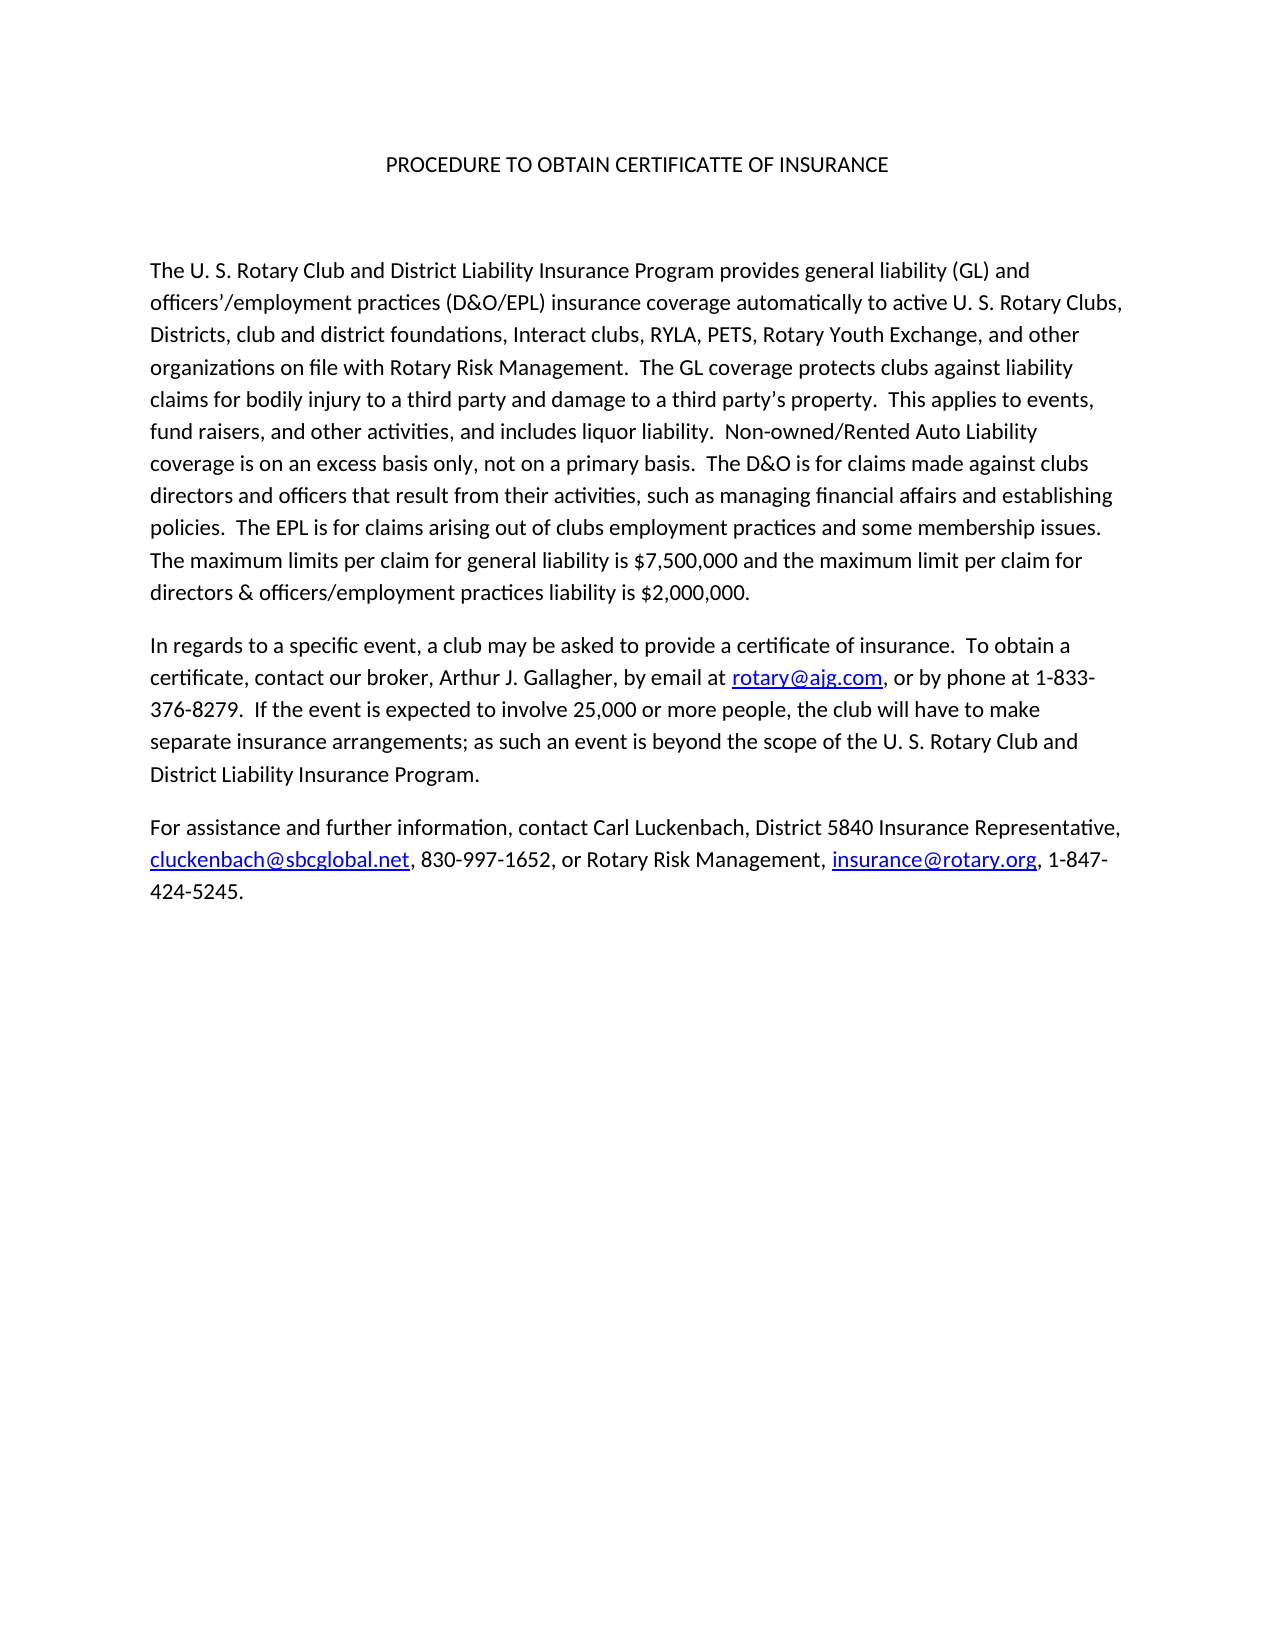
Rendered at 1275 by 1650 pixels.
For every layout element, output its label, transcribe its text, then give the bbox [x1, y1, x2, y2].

text PROCEDURE TO OBTAIN CERTIFICATTE OF INSURANCE [150, 150, 1125, 178]
text In regards to a specific event, a club may be asked to provide a certificate of insurance. To obtain a certificate, contact our broker, Arthur J. Gallagher, by email at rotary@ajg.com, or by phone at 1-833-376-8279. If the event is expected to involve 25,000 or more people, the club will have to make separate insurance arrangements; as such an event is beyond the scope of the U. S. Rotary Club and District Liability Insurance Program. [150, 631, 1125, 788]
text The U. S. Rotary Club and District Liability Insurance Program provides general liability (GL) and officers’/employment practices (D&O/EPL) insurance coverage automatically to active U. S. Rotary Clubs, Districts, club and district foundations, Interact clubs, RYLA, PETS, Rotary Youth Exchange, and other organizations on file with Rotary Risk Management. The GL coverage protects clubs against liability claims for bodily injury to a third party and damage to a third party’s property. This applies to events, fund raisers, and other activities, and includes liquor liability. Non-owned/Rented Auto Liability coverage is on an excess basis only, not on a primary basis. The D&O is for claims made against clubs directors and officers that result from their activities, such as managing financial affairs and establishing policies. The EPL is for claims arising out of clubs employment practices and some membership issues. The maximum limits per claim for general liability is $7,500,000 and the maximum limit per claim for directors & officers/employment practices liability is $2,000,000. [150, 256, 1125, 606]
text For assistance and further information, contact Carl Luckenbach, District 5840 Insurance Representative, cluckenbach@sbcglobal.net, 830-997-1652, or Rotary Risk Management, insurance@rotary.org, 1-847-424-5245. [150, 813, 1125, 905]
